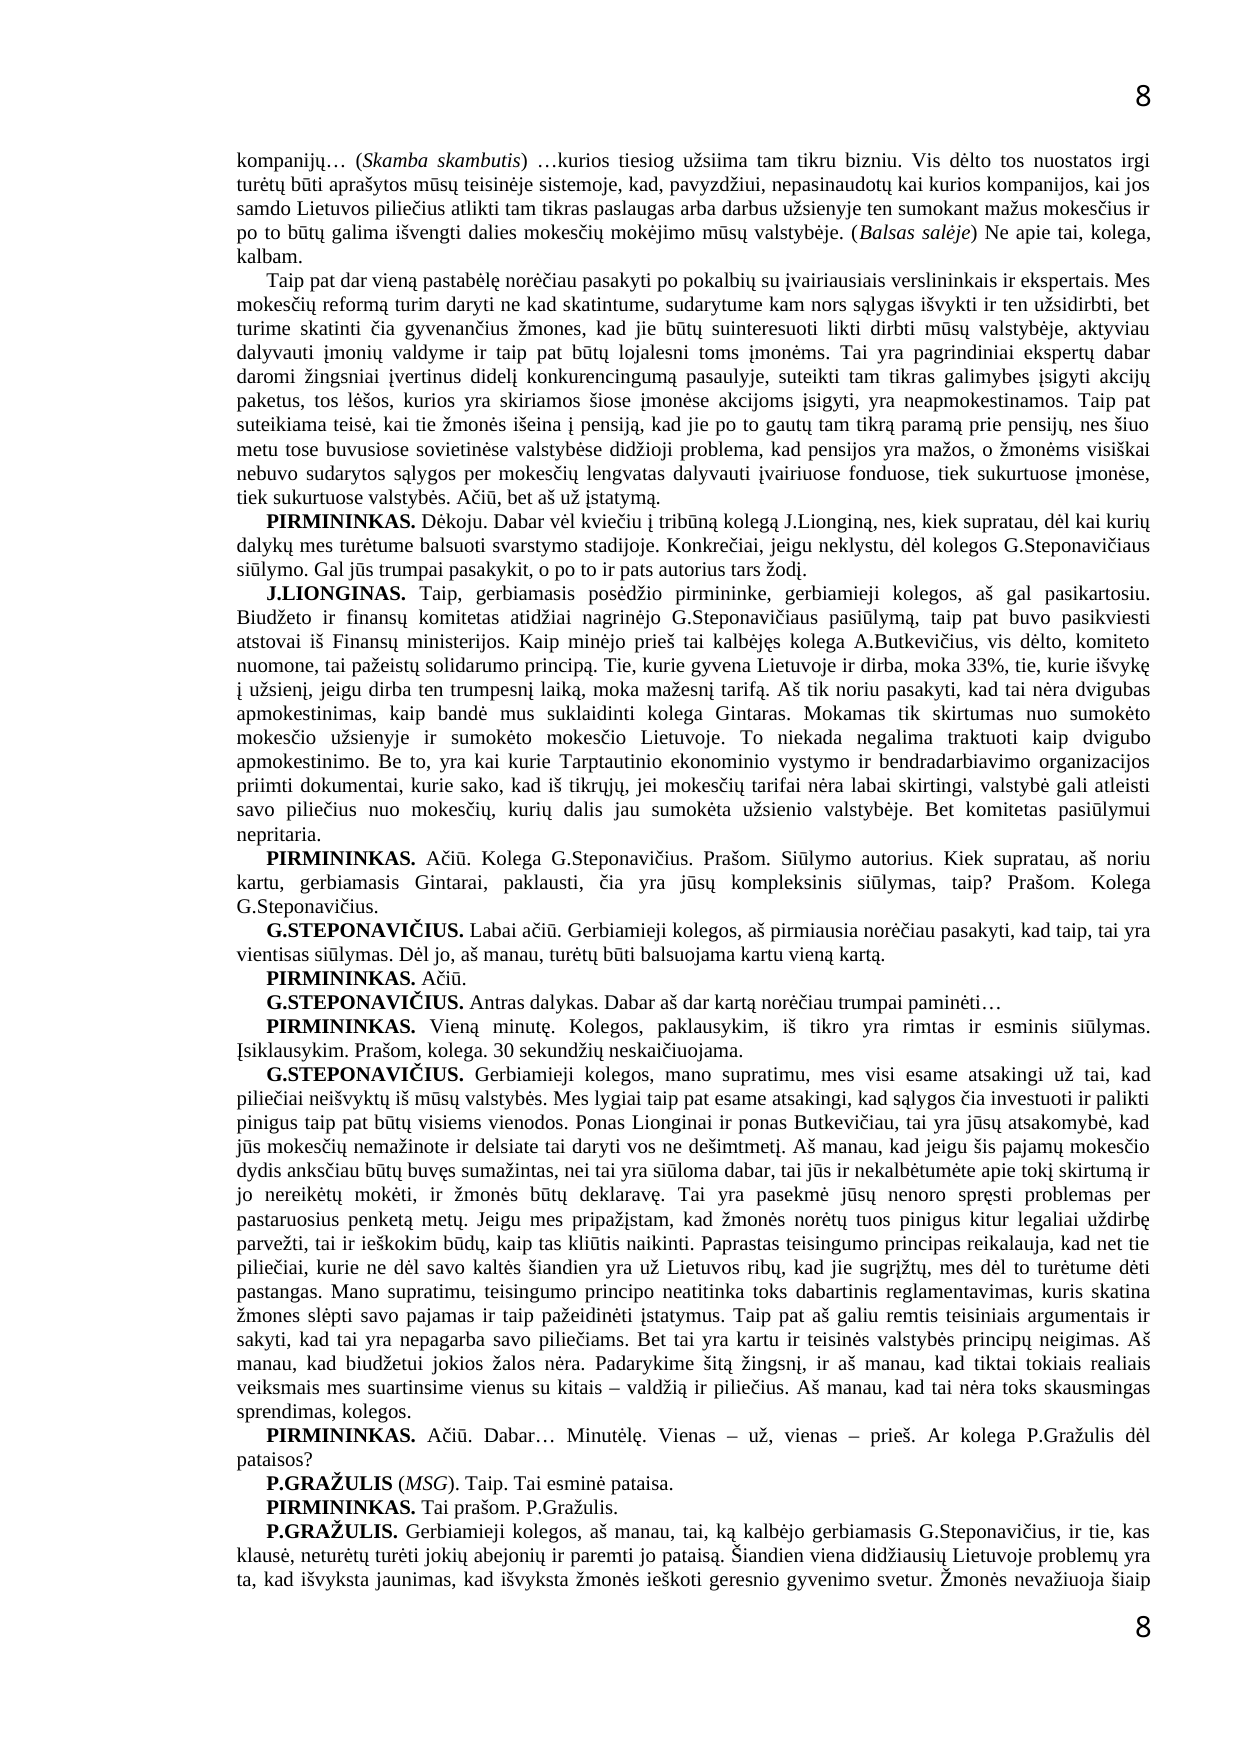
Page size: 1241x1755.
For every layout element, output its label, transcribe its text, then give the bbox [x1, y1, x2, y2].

text PIRMININKAS. Vieną minutę. Kolegos, paklausykim, iš tikro yra rimtas ir esminis siūlymas. Įsiklausykim. Prašom, kolega. 30 sekundžių neskaičiuojama. [236, 1014, 1152, 1062]
text G.STEPONAVIČIUS. Gerbiamieji kolegos, mano supratimu, mes visi esame atsakingi už tai, kad piliečiai neišvyktų iš mūsų valstybės. Mes lygiai taip pat esame atsakingi, kad sąlygos čia investuoti ir palikti pinigus taip pat būtų visiems vienodos. Ponas Lionginai ir ponas Butkevičiau, tai yra jūsų atsakomybė, kad jūs mokesčių nemažinote ir delsiate tai daryti vos ne dešimtmetį. Aš manau, kad jeigu šis pajamų mokesčio dydis anksčiau būtų buvęs sumažintas, nei tai yra siūloma dabar, tai jūs ir nekalbėtumėte apie tokį skirtumą ir jo nereikėtų mokėti, ir žmonės būtų deklaravę. Tai yra pasekmė jūsų nenoro spręsti problemas per pastaruosius penketą metų. Jeigu mes pripažįstam, kad žmonės norėtų tuos pinigus kitur legaliai uždirbę parvežti, tai ir ieškokim būdų, kaip tas kliūtis naikinti. Paprastas teisingumo principas reikalauja, kad net tie piliečiai, kurie ne dėl savo kaltės šiandien yra už Lietuvos ribų, kad jie sugrįžtų, mes dėl to turėtume dėti pastangas. Mano supratimu, teisingumo principo neatitinka toks dabartinis reglamentavimas, kuris skatina žmones slėpti savo pajamas ir taip pažeidinėti įstatymus. Taip pat aš galiu remtis teisiniais argumentais ir sakyti, kad tai yra nepagarba savo piliečiams. Bet tai yra kartu ir teisinės valstybės principų neigimas. Aš manau, kad biudžetui jokios žalos nėra. Padarykime šitą žingsnį, ir aš manau, kad tiktai tokiais realiais veiksmais mes suartinsime vienus su kitais – valdžią ir piliečius. Aš manau, kad tai nėra toks skausmingas sprendimas, kolegos. [236, 1062, 1152, 1423]
text G.STEPONAVIČIUS. Labai ačiū. Gerbiamieji kolegos, aš pirmiausia norėčiau pasakyti, kad taip, tai yra vientisas siūlymas. Dėl jo, aš manau, turėtų būti balsuojama kartu vieną kartą. [236, 918, 1152, 966]
text P.GRAŽULIS (MSG). Taip. Tai esminė pataisa. [236, 1471, 1152, 1495]
text kompanijų… (Skamba skambutis) …kurios tiesiog užsiima tam tikru bizniu. Vis dėlto tos nuostatos irgi turėtų būti aprašytos mūsų teisinėje sistemoje, kad, pavyzdžiui, nepasinaudotų kai kurios kompanijos, kai jos samdo Lietuvos piliečius atlikti tam tikras paslaugas arba darbus užsienyje ten sumokant mažus mokesčius ir po to būtų galima išvengti dalies mokesčių mokėjimo mūsų valstybėje. (Balsas salėje) Ne apie tai, kolega, kalbam. [236, 148, 1152, 268]
text PIRMININKAS. Ačiū. [236, 966, 1152, 990]
text P.GRAŽULIS. Gerbiamieji kolegos, aš manau, tai, ką kalbėjo gerbiamasis G.Steponavičius, ir tie, kas klausė, neturėtų turėti jokių abejonių ir paremti jo pataisą. Šiandien viena didžiausių Lietuvoje problemų yra ta, kad išvyksta jaunimas, kad išvyksta žmonės ieškoti geresnio gyvenimo svetur. Žmonės nevažiuoja šiaip [236, 1519, 1152, 1591]
text PIRMININKAS. Ačiū. Kolega G.Steponavičius. Prašom. Siūlymo autorius. Kiek supratau, aš noriu kartu, gerbiamasis Gintarai, paklausti, čia yra jūsų kompleksinis siūlymas, taip? Prašom. Kolega G.Steponavičius. [236, 846, 1152, 918]
text PIRMININKAS. Tai prašom. P.Gražulis. [236, 1495, 1152, 1519]
text G.STEPONAVIČIUS. Antras dalykas. Dabar aš dar kartą norėčiau trumpai paminėti… [236, 990, 1152, 1014]
text PIRMININKAS. Dėkoju. Dabar vėl kviečiu į tribūną kolegą J.Lionginą, nes, kiek supratau, dėl kai kurių dalykų mes turėtume balsuoti svarstymo stadijoje. Konkrečiai, jeigu neklystu, dėl kolegos G.Steponavičiaus siūlymo. Gal jūs trumpai pasakykit, o po to ir pats autorius tars žodį. [236, 509, 1152, 581]
text J.LIONGINAS. Taip, gerbiamasis posėdžio pirmininke, gerbiamieji kolegos, aš gal pasikartosiu. Biudžeto ir finansų komitetas atidžiai nagrinėjo G.Steponavičiaus pasiūlymą, taip pat buvo pasikviesti atstovai iš Finansų ministerijos. Kaip minėjo prieš tai kalbėjęs kolega A.Butkevičius, vis dėlto, komiteto nuomone, tai pažeistų solidarumo principą. Tie, kurie gyvena Lietuvoje ir dirba, moka 33%, tie, kurie išvykę į užsienį, jeigu dirba ten trumpesnį laiką, moka mažesnį tarifą. Aš tik noriu pasakyti, kad tai nėra dvigubas apmokestinimas, kaip bandė mus suklaidinti kolega Gintaras. Mokamas tik skirtumas nuo sumokėto mokesčio užsienyje ir sumokėto mokesčio Lietuvoje. To niekada negalima traktuoti kaip dvigubo apmokestinimo. Be to, yra kai kurie Tarptautinio ekonominio vystymo ir bendradarbiavimo organizacijos priimti dokumentai, kurie sako, kad iš tikrųjų, jei mokesčių tarifai nėra labai skirtingi, valstybė gali atleisti savo piliečius nuo mokesčių, kurių dalis jau sumokėta užsienio valstybėje. Bet komitetas pasiūlymui nepritaria. [236, 581, 1152, 846]
text Taip pat dar vieną pastabėlę norėčiau pasakyti po pokalbių su įvairiausiais verslininkais ir ekspertais. Mes mokesčių reformą turim daryti ne kad skatintume, sudarytume kam nors sąlygas išvykti ir ten užsidirbti, bet turime skatinti čia gyvenančius žmones, kad jie būtų suinteresuoti likti dirbti mūsų valstybėje, aktyviau dalyvauti įmonių valdyme ir taip pat būtų lojalesni toms įmonėms. Tai yra pagrindiniai ekspertų dabar daromi žingsniai įvertinus didelį konkurencingumą pasaulyje, suteikti tam tikras galimybes įsigyti akcijų paketus, tos lėšos, kurios yra skiriamos šiose įmonėse akcijoms įsigyti, yra neapmokestinamos. Taip pat suteikiama teisė, kai tie žmonės išeina į pensiją, kad jie po to gautų tam tikrą paramą prie pensijų, nes šiuo metu tose buvusiose sovietinėse valstybėse didžioji problema, kad pensijos yra mažos, o žmonėms visiškai nebuvo sudarytos sąlygos per mokesčių lengvatas dalyvauti įvairiuose fonduose, tiek sukurtuose įmonėse, tiek sukurtuose valstybės. Ačiū, bet aš už įstatymą. [236, 268, 1152, 509]
text PIRMININKAS. Ačiū. Dabar… Minutėlę. Vienas – už, vienas – prieš. Ar kolega P.Gražulis dėl pataisos? [236, 1423, 1152, 1471]
